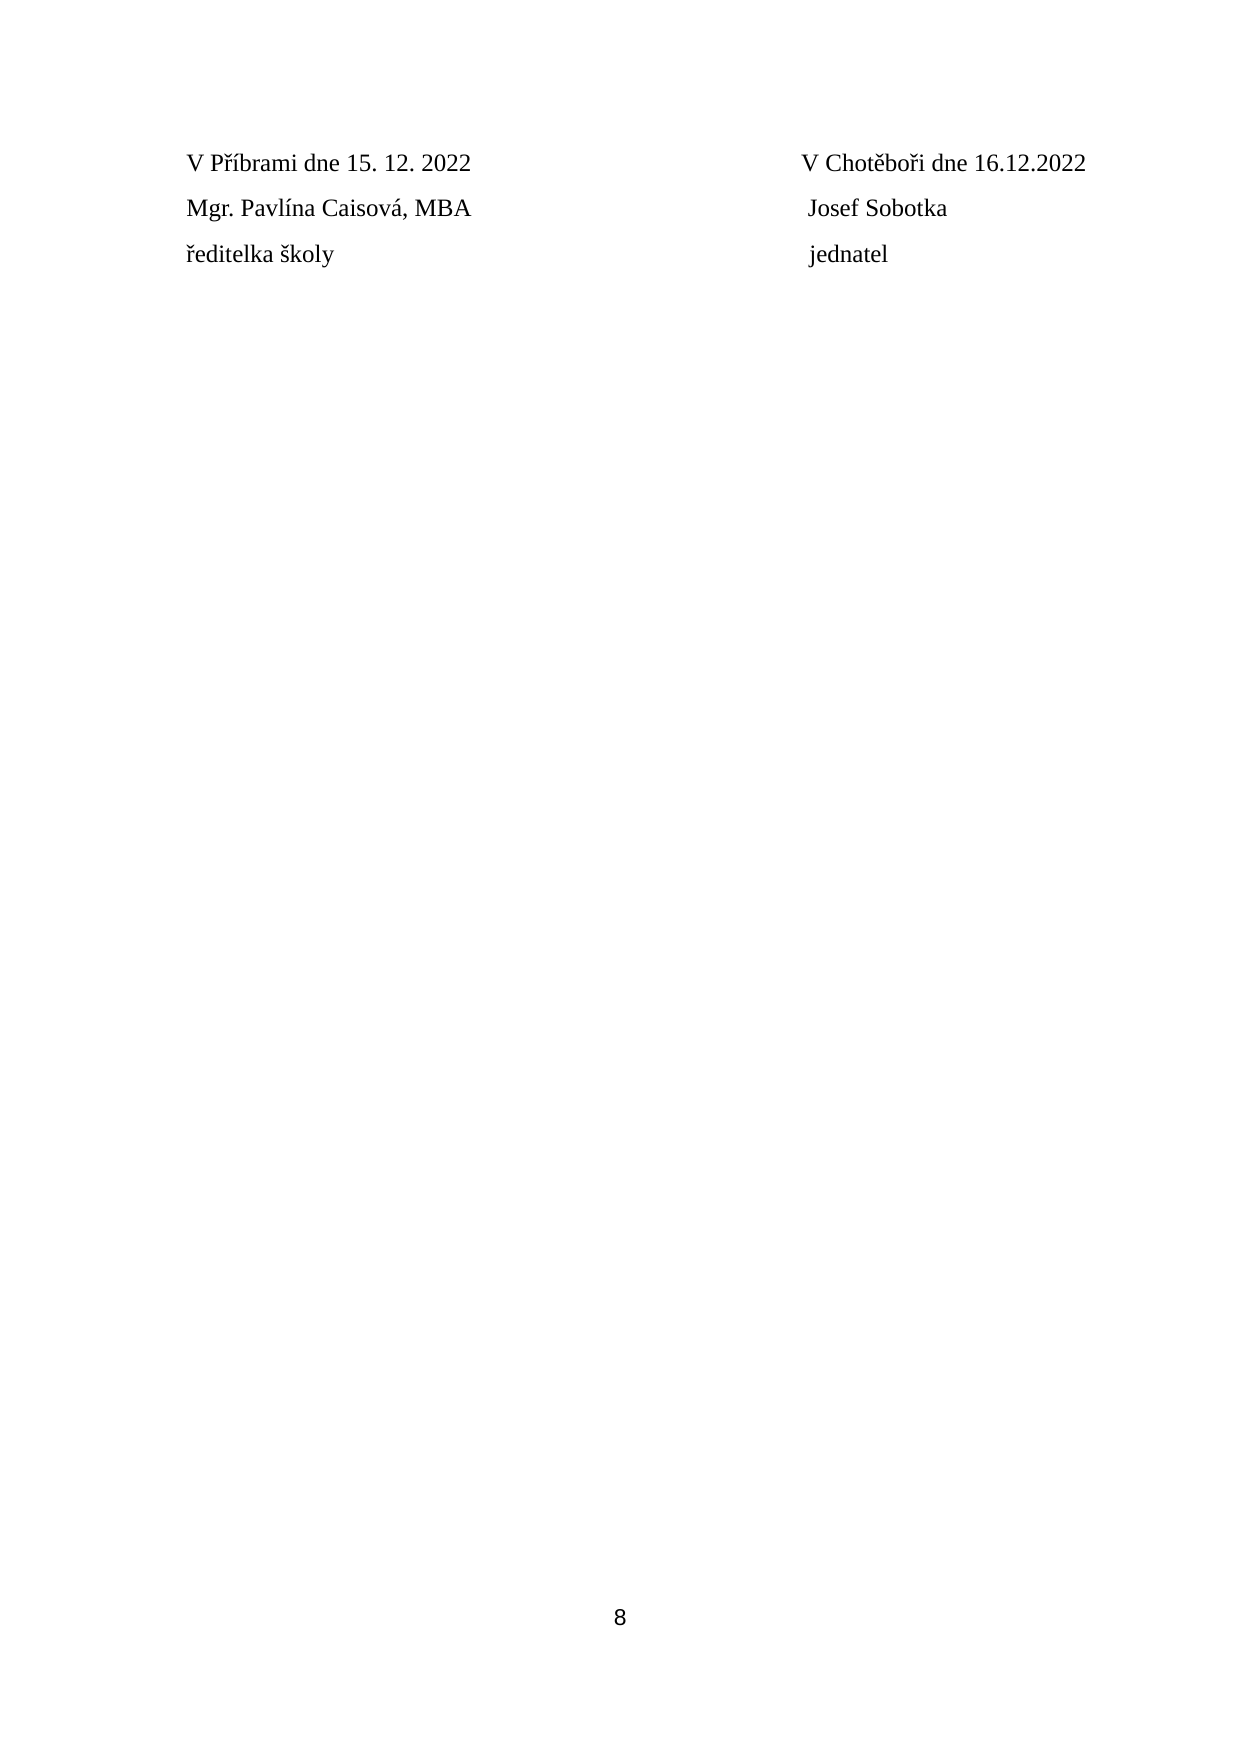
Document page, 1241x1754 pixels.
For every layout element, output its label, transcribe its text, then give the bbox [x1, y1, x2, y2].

text Mgr. Pavlína Caisová, MBA Josef Sobotka [112, 193, 1128, 222]
text V Příbrami dne 15. 12. 2022 V Chotěboři dne 16.12.2022 [112, 148, 1128, 177]
text ředitelka školy jednatel [112, 239, 1128, 267]
